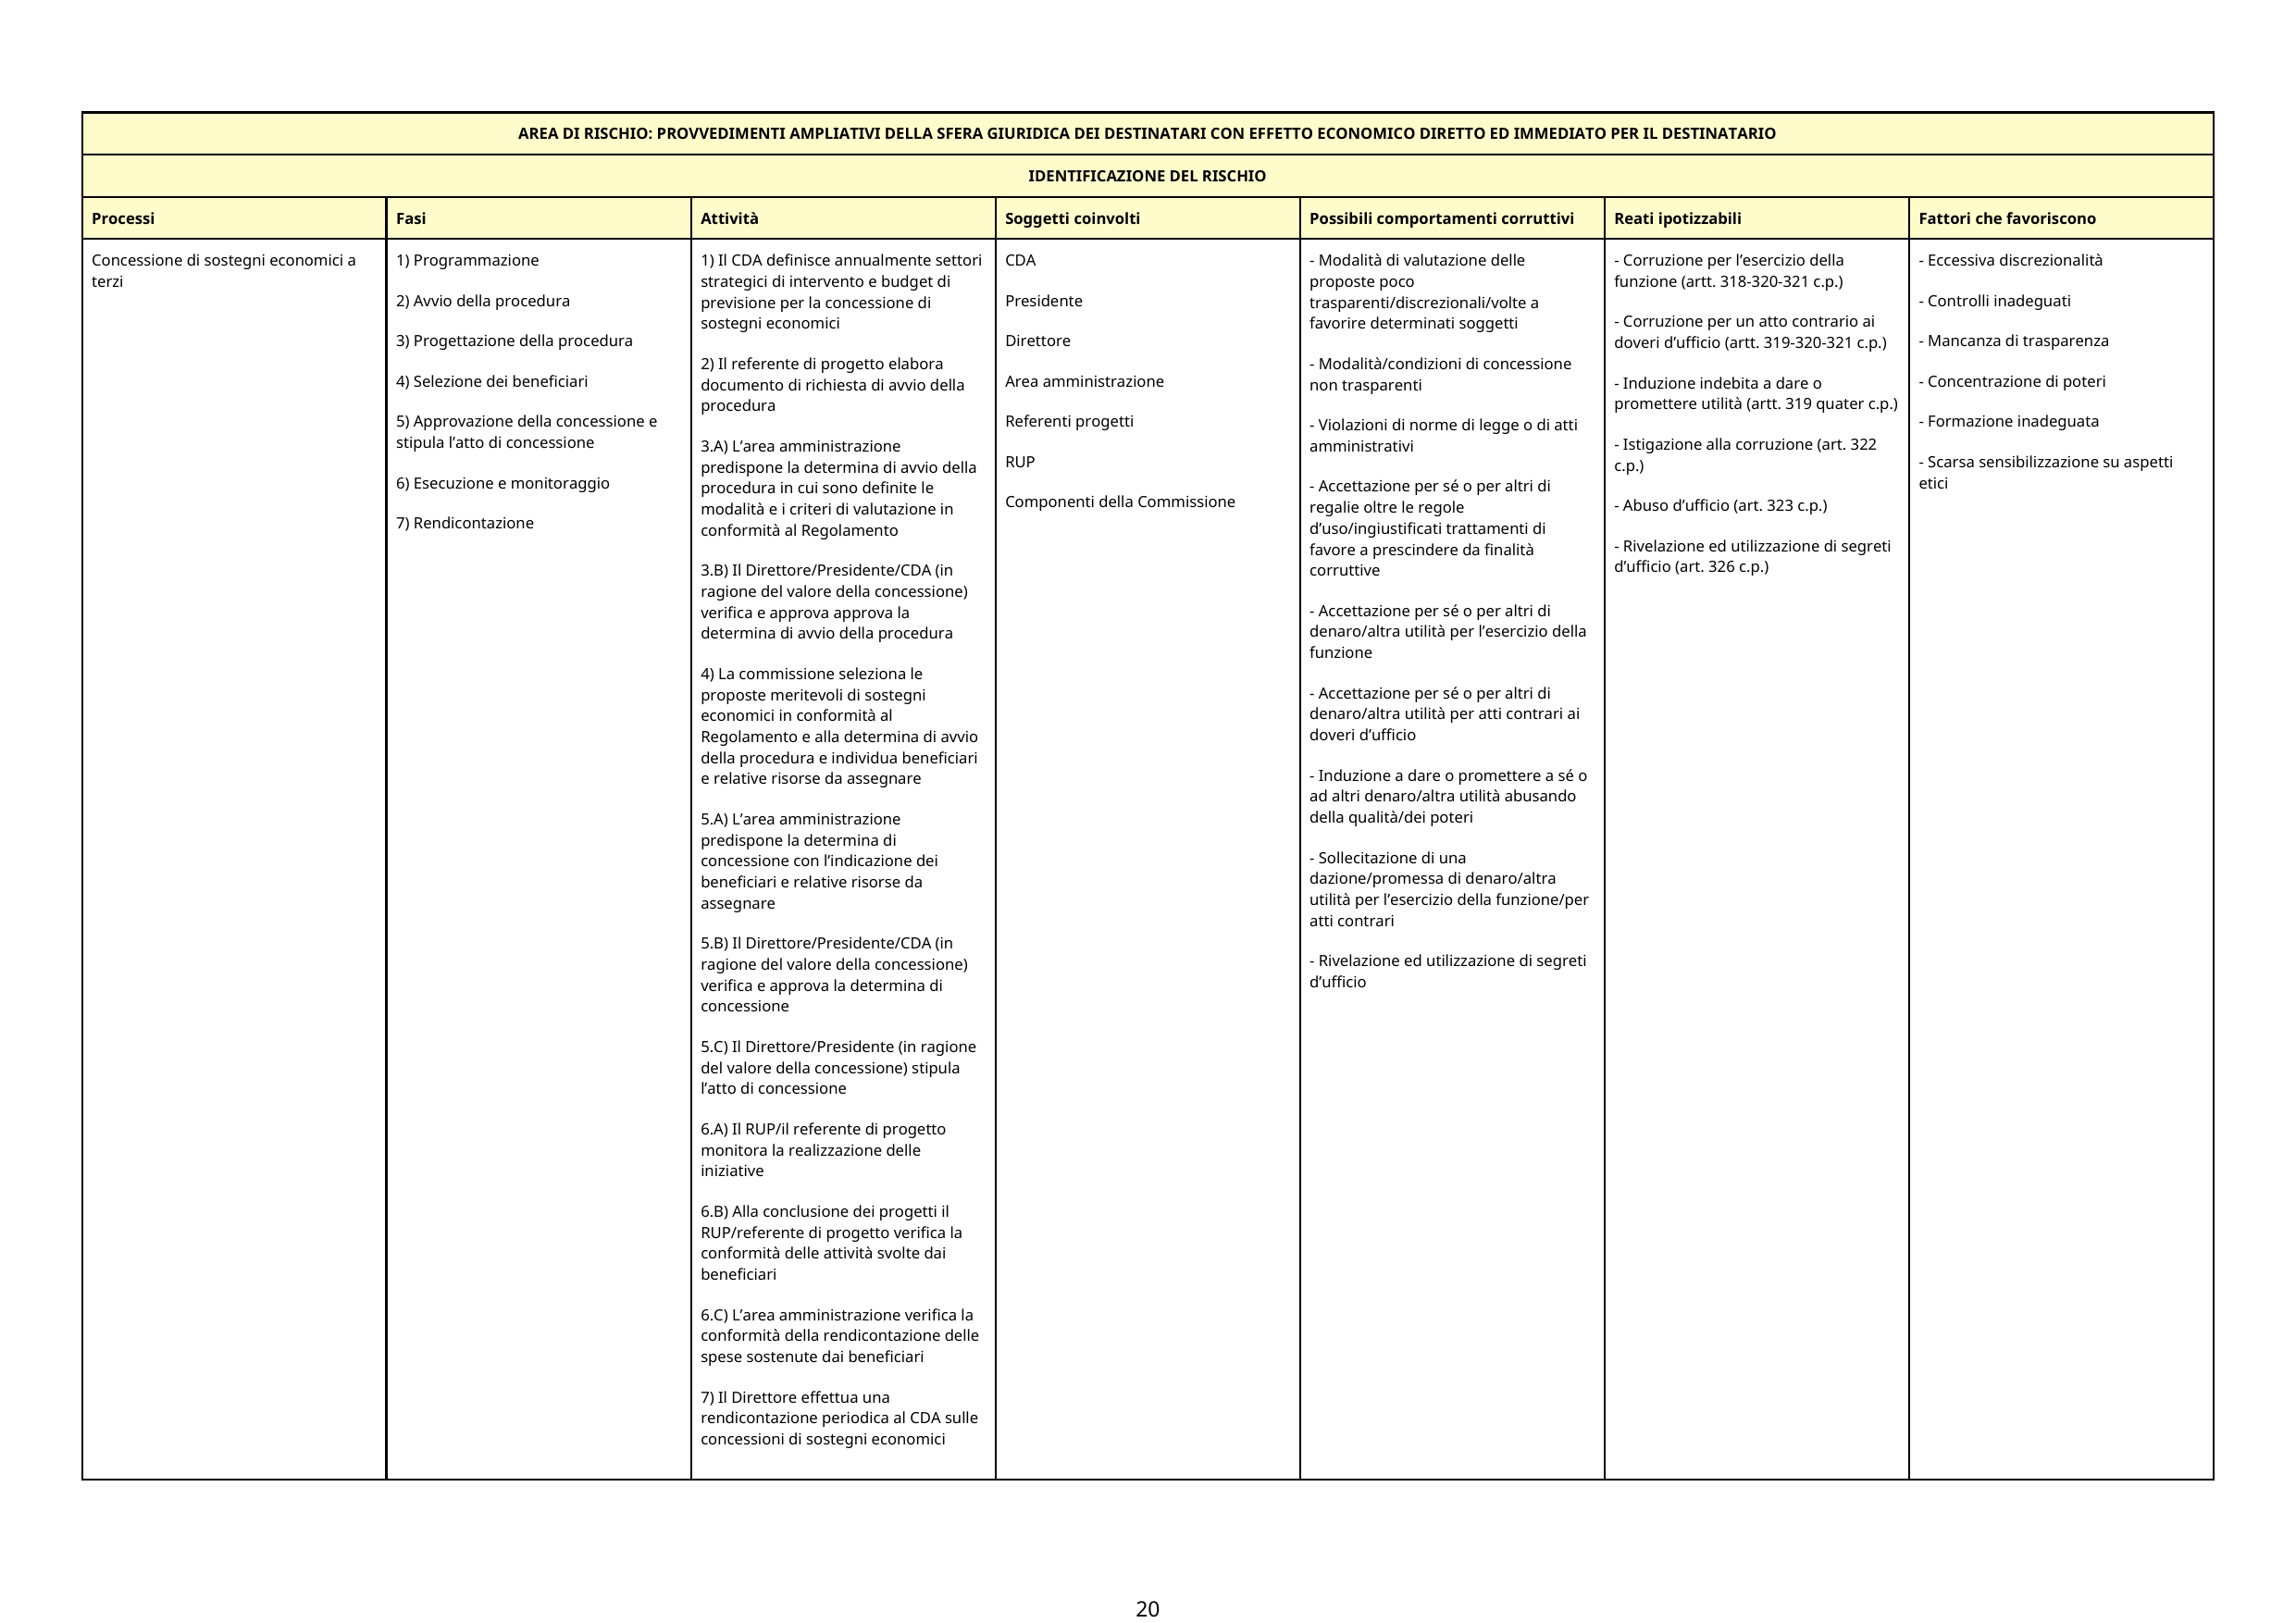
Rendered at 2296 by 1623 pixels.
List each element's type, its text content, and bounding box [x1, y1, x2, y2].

table_cell Fasi [388, 198, 690, 238]
table_cell Reati ipotizzabili [1606, 198, 1908, 238]
table_cell - Corruzione per l’esercizio della funzione (artt. 318-320-321 c.p.) - Corruzione per un atto contrario ai doveri d’ufficio (artt. 319-320-321 c.p.) - Induzione indebita a dare o promettere utilità (artt. 319 quater c.p.) - Istigazione alla corruzione (art. 322 c.p.) - Abuso d’ufficio (art. 323 c.p.) - Rivelazione ed utilizzazione di segreti d’ufficio (art. 326 c.p.) [1606, 240, 1908, 1478]
table_cell Fattori che favoriscono [1910, 198, 2213, 238]
table_cell CDA Presidente Direttore Area amministrazione Referenti progetti RUP Componenti della Commissione [997, 240, 1299, 1478]
table_cell Possibili comportamenti corruttivi [1301, 198, 1604, 238]
table_cell Soggetti coinvolti [997, 198, 1299, 238]
table_cell Processi [83, 198, 385, 238]
table_cell IDENTIFICAZIONE DEL RISCHIO [83, 155, 2213, 196]
table_cell 1) Il CDA definisce annualmente settori strategici di intervento e budget di previsione per la concessione di sostegni economici 2) Il referente di progetto elabora documento di richiesta di avvio della procedura 3.A) L’area amministrazione predispone la determina di avvio della procedura in cui sono definite le modalità e i criteri di valutazione in conformità al Regolamento 3.B) Il Direttore/Presidente/CDA (in ragione del valore della concessione) verifica e approva approva la determina di avvio della procedura 4) La commissione seleziona le proposte meritevoli di sostegni economici in conformità al Regolamento e alla determina di avvio della procedura e individua beneficiari e relative risorse da assegnare 5.A) L’area amministrazione predispone la determina di concessione con l’indicazione dei beneficiari e relative risorse da assegnare 5.B) Il Direttore/Presidente/CDA (in ragione del valore della concessione) verifica e approva la determina di concessione 5.C) Il Direttore/Presidente (in ragione del valore della concessione) stipula l’atto di concessione 6.A) Il RUP/il referente di progetto monitora la realizzazione delle iniziative 6.B) Alla conclusione dei progetti il RUP/referente di progetto verifica la conformità delle attività svolte dai beneficiari 6.C) L’area amministrazione verifica la conformità della rendicontazione delle spese sostenute dai beneficiari 7) Il Direttore effettua una rendicontazione periodica al CDA sulle concessioni di sostegni economici [692, 240, 995, 1478]
table_cell 1) Programmazione 2) Avvio della procedura 3) Progettazione della procedura 4) Selezione dei beneficiari 5) Approvazione della concessione e stipula l’atto di concessione 6) Esecuzione e monitoraggio 7) Rendicontazione [388, 240, 690, 1478]
table_cell Attività [692, 198, 995, 238]
table_cell - Eccessiva discrezionalità - Controlli inadeguati - Mancanza di trasparenza - Concentrazione di poteri - Formazione inadeguata - Scarsa sensibilizzazione su aspetti etici [1910, 240, 2213, 1478]
table_header AREA DI RISCHIO: PROVVEDIMENTI AMPLIATIVI DELLA SFERA GIURIDICA DEI DESTINATARI CON EFFETTO ECONOMICO DIRETTO ED IMMEDIATO PER IL DESTINATARIO [83, 114, 2213, 154]
table_cell - Modalità di valutazione delle proposte poco trasparenti/discrezionali/volte a favorire determinati soggetti - Modalità/condizioni di concessione non trasparenti - Violazioni di norme di legge o di atti amministrativi - Accettazione per sé o per altri di regalie oltre le regole d’uso/ingiustificati trattamenti di favore a prescindere da finalità corruttive - Accettazione per sé o per altri di denaro/altra utilità per l’esercizio della funzione - Accettazione per sé o per altri di denaro/altra utilità per atti contrari ai doveri d’ufficio - Induzione a dare o promettere a sé o ad altri denaro/altra utilità abusando della qualità/dei poteri - Sollecitazione di una dazione/promessa di denaro/altra utilità per l’esercizio della funzione/per atti contrari - Rivelazione ed utilizzazione di segreti d’ufficio [1301, 240, 1604, 1478]
table_cell Concessione di sostegni economici a terzi [83, 240, 385, 1478]
